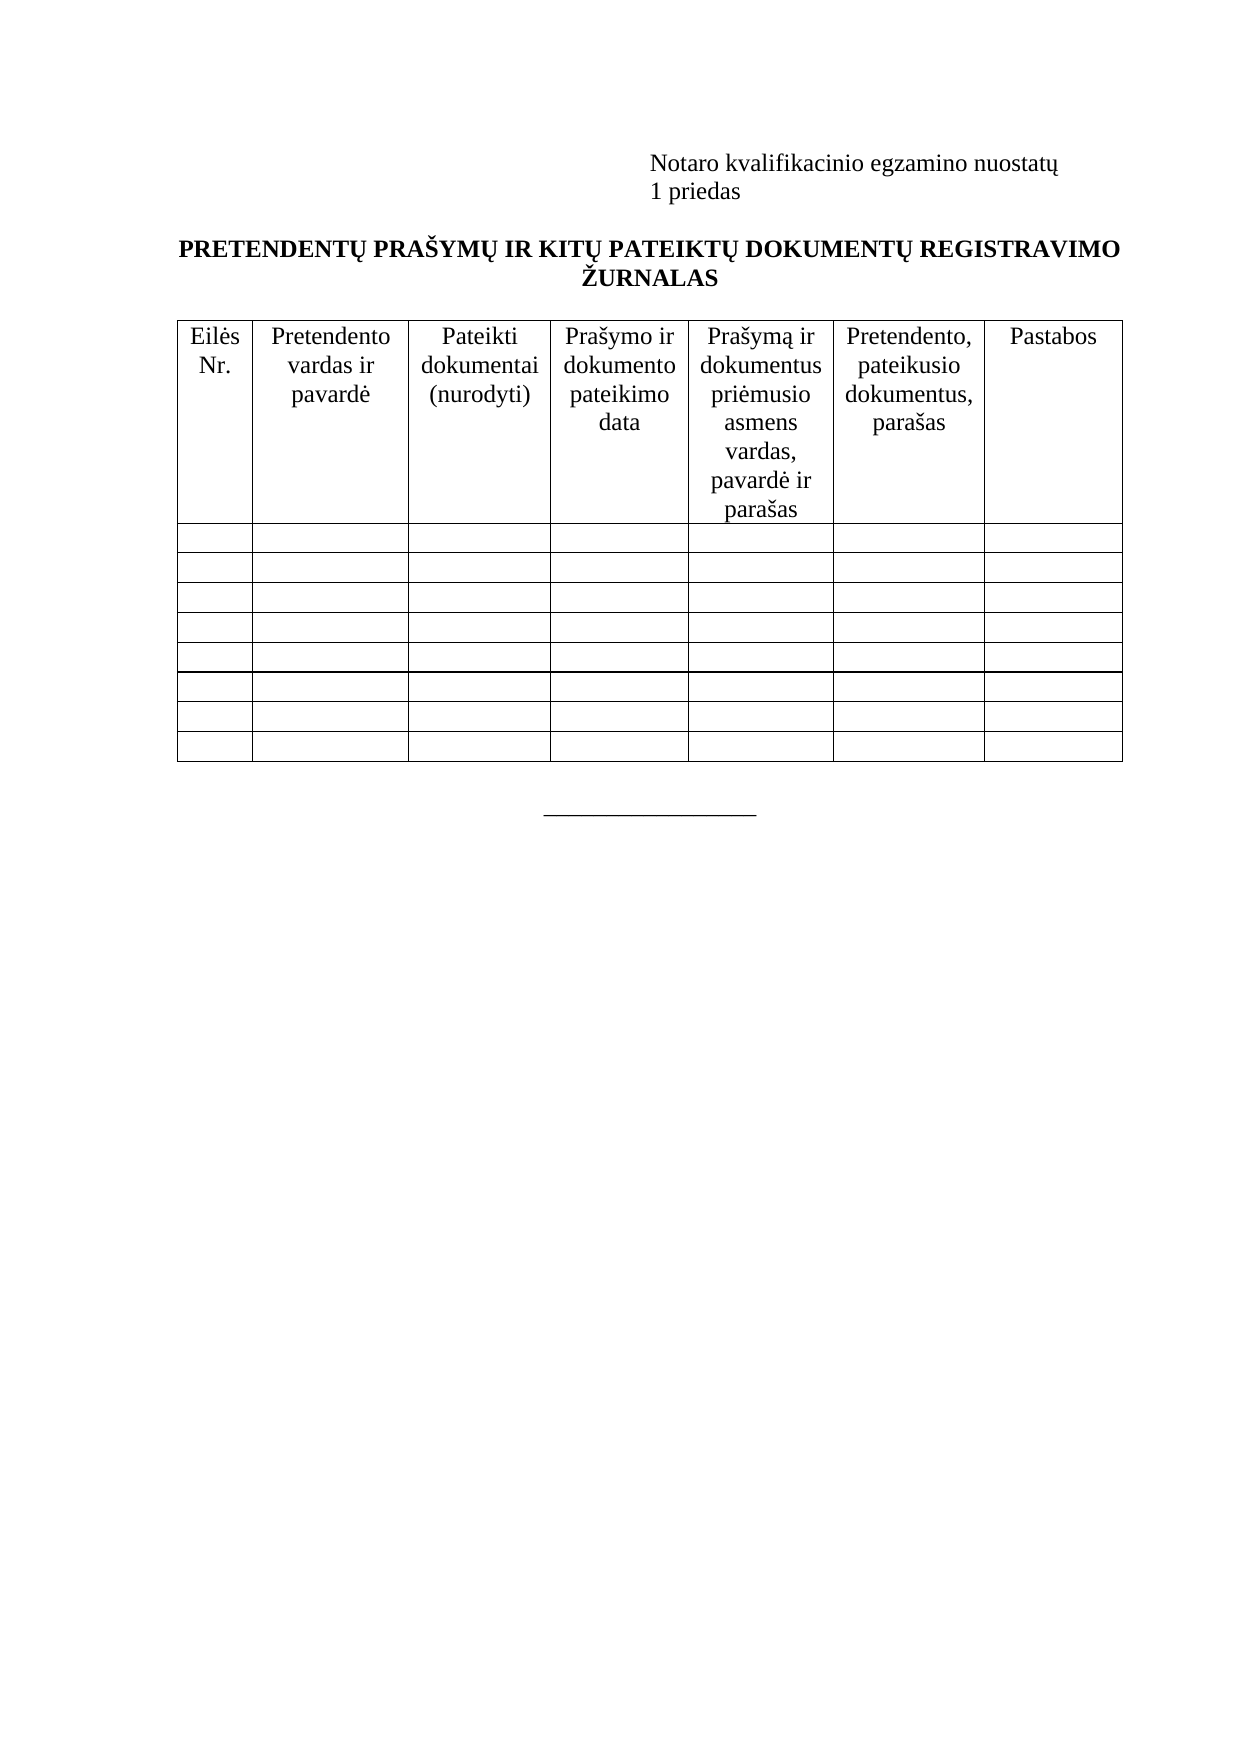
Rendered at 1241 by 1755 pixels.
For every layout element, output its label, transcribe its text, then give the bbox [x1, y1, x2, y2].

table_cell [985, 643, 1122, 671]
table_cell [551, 583, 688, 612]
table_cell [409, 524, 550, 552]
table_cell [409, 643, 550, 671]
table_cell [178, 643, 252, 671]
table_cell [985, 673, 1122, 701]
table_header Eilės Nr. [178, 321, 252, 522]
table_cell [985, 702, 1122, 731]
text PRETENDENTŲ PRAŠYMŲ IR KITŲ PATEIKTŲ DOKUMENTŲ REGISTRAVIMO ŽURNALAS [177, 234, 1122, 291]
table_cell [834, 732, 984, 761]
table_cell [253, 553, 408, 582]
table_cell [253, 643, 408, 671]
table_cell [689, 643, 833, 671]
table_cell [985, 524, 1122, 552]
table_cell [178, 673, 252, 701]
table_cell [834, 613, 984, 642]
table_header Pateikti dokumentai (nurodyti) [409, 321, 550, 522]
table_cell [551, 524, 688, 552]
table_cell [689, 524, 833, 552]
table_cell [551, 673, 688, 701]
table_cell [409, 583, 550, 612]
table_cell [834, 702, 984, 731]
table_cell [178, 613, 252, 642]
table_cell [409, 553, 550, 582]
table_cell [178, 524, 252, 552]
table_cell [409, 702, 550, 731]
text Notaro kvalifikacinio egzamino nuostatų [649, 148, 1122, 176]
table_cell [409, 732, 550, 761]
table_cell [985, 613, 1122, 642]
table_header Prašymą ir dokumentus priėmusio asmens vardas, pavardė ir parašas [689, 321, 833, 522]
table_cell [834, 553, 984, 582]
table_cell [178, 702, 252, 731]
table_cell [834, 583, 984, 612]
table_cell [409, 613, 550, 642]
table_cell [178, 732, 252, 761]
table_cell [551, 643, 688, 671]
table_cell [551, 553, 688, 582]
table_cell [834, 643, 984, 671]
table_cell [551, 613, 688, 642]
table_cell [689, 553, 833, 582]
table_cell [253, 524, 408, 552]
table_cell [985, 553, 1122, 582]
table_cell [689, 673, 833, 701]
table_cell [985, 732, 1122, 761]
table_cell [834, 673, 984, 701]
table_header Prašymo ir dokumento pateikimo data [551, 321, 688, 522]
table_header Pretendento vardas ir pavardė [253, 321, 408, 522]
table_cell [253, 702, 408, 731]
text _________________ [177, 791, 1122, 819]
table_cell [551, 702, 688, 731]
table_cell [253, 613, 408, 642]
table_cell [834, 524, 984, 552]
table_cell [689, 583, 833, 612]
table_cell [689, 702, 833, 731]
table_cell [689, 732, 833, 761]
table_cell [689, 613, 833, 642]
table_cell [253, 583, 408, 612]
table_cell [985, 583, 1122, 612]
table_cell [551, 732, 688, 761]
table_cell [253, 732, 408, 761]
table_cell [178, 553, 252, 582]
table_header Pastabos [985, 321, 1122, 522]
table_cell [253, 673, 408, 701]
text 1 priedas [649, 176, 1122, 205]
table_header Pretendento, pateikusio dokumentus, parašas [834, 321, 984, 522]
table_cell [178, 583, 252, 612]
table_cell [409, 673, 550, 701]
